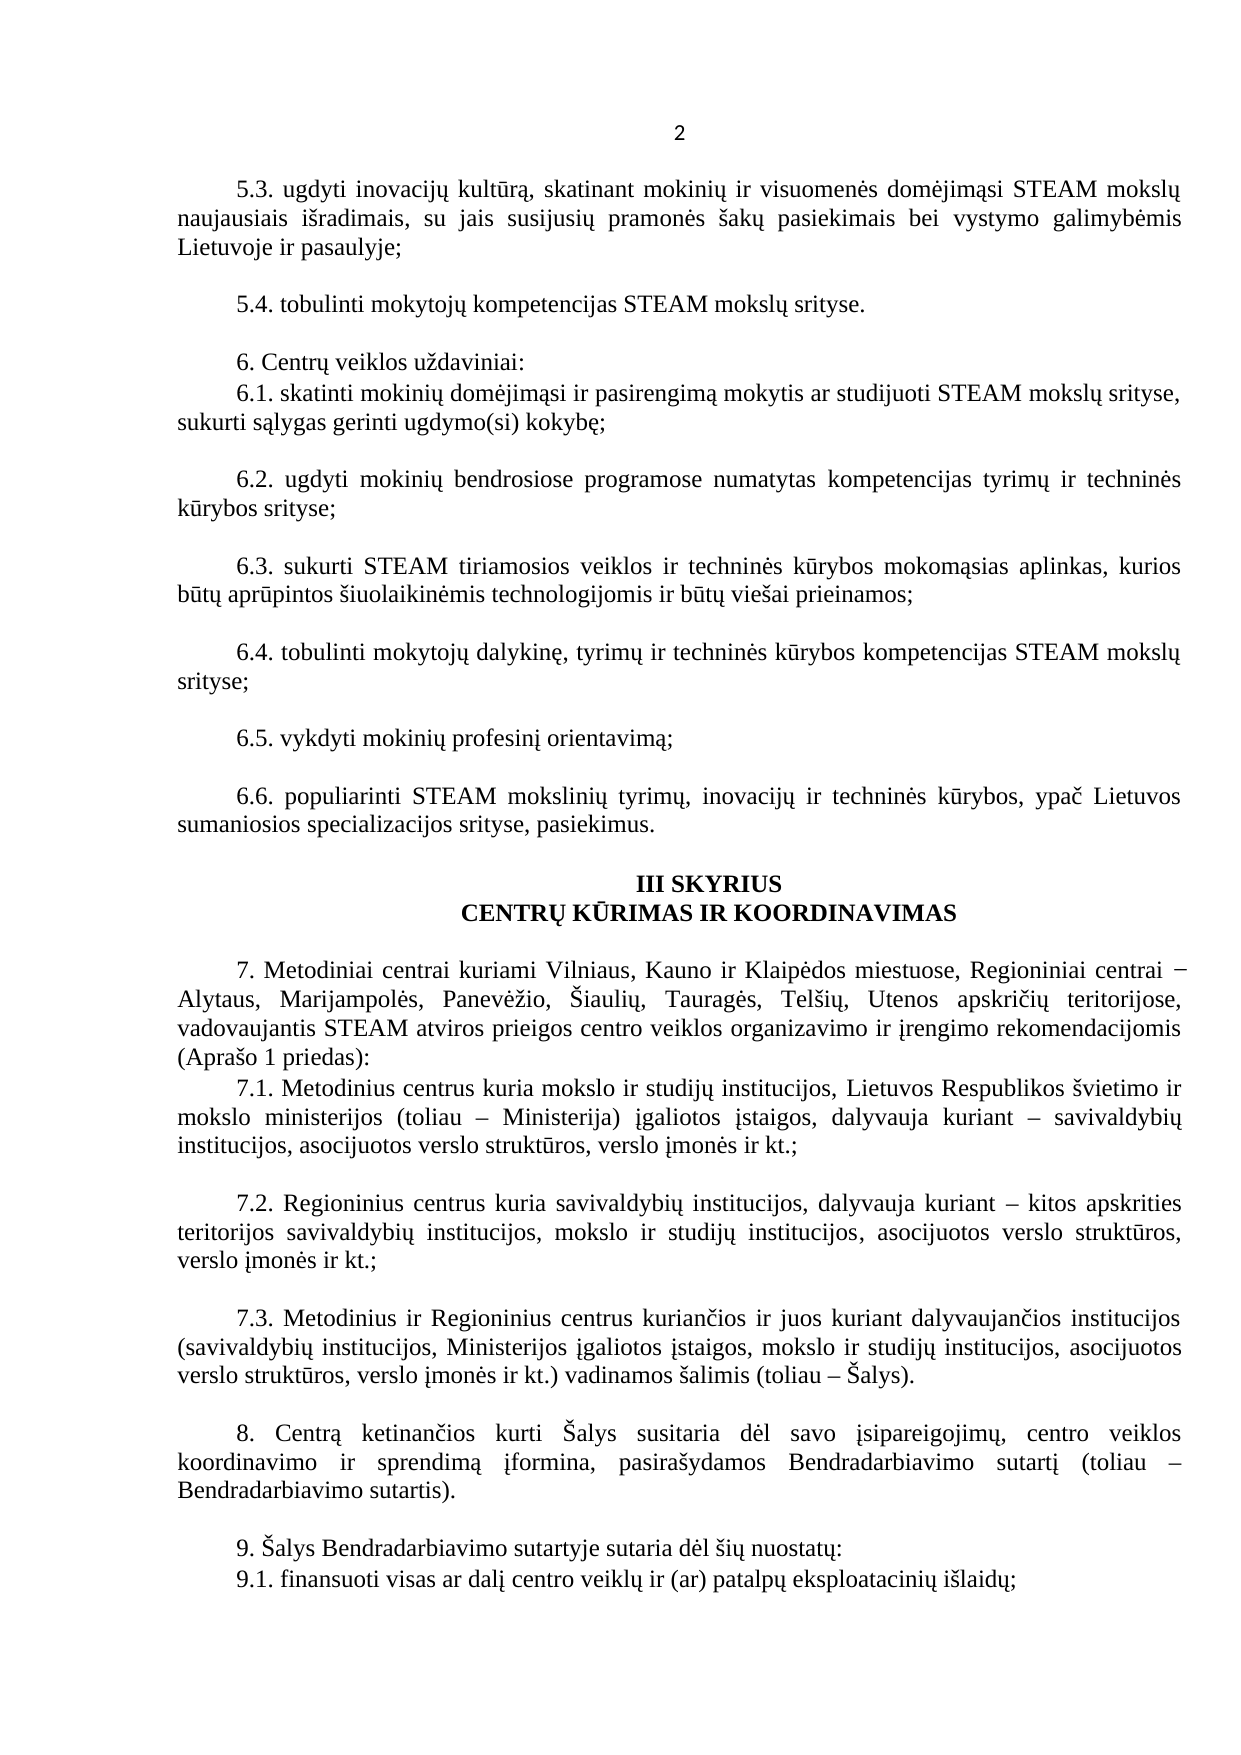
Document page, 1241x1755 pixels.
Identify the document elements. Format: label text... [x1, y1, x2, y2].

text 7.1. Metodinius centrus kuria mokslo ir studijų institucijos, Lietuvos Respublikos švietimo ir mokslo ministerijos (toliau – Ministerija) įgaliotos įstaigos, dalyvauja kuriant – savivaldybių institucijos, asocijuotos verslo struktūros, verslo įmonės ir kt.; [177, 1073, 1182, 1159]
text 6.1. skatinti mokinių domėjimąsi ir pasirengimą mokytis ar studijuoti STEAM mokslų srityse, sukurti sąlygas gerinti ugdymo(si) kokybę; [177, 378, 1182, 436]
text 9.1. finansuoti visas ar dalį centro veiklų ir (ar) patalpų eksploatacinių išlaidų; [177, 1564, 1182, 1593]
text 7.2. Regioninius centrus kuria savivaldybių institucijos, dalyvauja kuriant – kitos apskrities teritorijos savivaldybių institucijos, mokslo ir studijų institucijos, asocijuotos verslo struktūros, verslo įmonės ir kt.; [177, 1188, 1182, 1274]
text 5.3. ugdyti inovacijų kultūrą, skatinant mokinių ir visuomenės domėjimąsi STEAM mokslų naujausiais išradimais, su jais susijusių pramonės šakų pasiekimais bei vystymo galimybėmis Lietuvoje ir pasaulyje; [177, 174, 1182, 261]
text 6.3. sukurti STEAM tiriamosios veiklos ir techninės kūrybos mokomąsias aplinkas, kurios būtų aprūpintos šiuolaikinėmis technologijomis ir būtų viešai prieinamos; [177, 551, 1182, 608]
text 7. Metodiniai centrai kuriami Vilniaus, Kauno ir Klaipėdos miestuose, Regioniniai centrai ̶ Alytaus, Marijampolės, Panevėžio, Šiaulių, Tauragės, Telšių, Utenos apskričių teritorijose, vadovaujantis STEAM atviros prieigos centro veiklos organizavimo ir įrengimo rekomendacijomis (Aprašo 1 priedas): [177, 956, 1182, 1071]
text Centrų KŪRIMAS ir koordinavimas [177, 898, 1182, 927]
text 6.5. vykdyti mokinių profesinį orientavimą; [177, 723, 1182, 752]
text 9. Šalys Bendradarbiavimo sutartyje sutaria dėl šių nuostatų: [177, 1533, 1182, 1562]
text 6.2. ugdyti mokinių bendrosiose programose numatytas kompetencijas tyrimų ir techninės kūrybos srityse; [177, 464, 1182, 522]
text 6. Centrų veiklos uždaviniai: [177, 347, 1182, 376]
text III SKYRIUS [177, 869, 1182, 898]
text 6.6. populiarinti STEAM mokslinių tyrimų, inovacijų ir techninės kūrybos, ypač Lietuvos sumaniosios specializacijos srityse, pasiekimus. [177, 781, 1182, 838]
text 8. Centrą ketinančios kurti Šalys susitaria dėl savo įsipareigojimų, centro veiklos koordinavimo ir sprendimą įformina, pasirašydamos Bendradarbiavimo sutartį (toliau – Bendradarbiavimo sutartis). [177, 1418, 1182, 1504]
text 5.4. tobulinti mokytojų kompetencijas STEAM mokslų srityse. [177, 289, 1182, 318]
text 7.3. Metodinius ir Regioninius centrus kuriančios ir juos kuriant dalyvaujančios institucijos (savivaldybių institucijos, Ministerijos įgaliotos įstaigos, mokslo ir studijų institucijos, asocijuotos verslo struktūros, verslo įmonės ir kt.) vadinamos šalimis (toliau – Šalys). [177, 1303, 1182, 1389]
text 6.4. tobulinti mokytojų dalykinę, tyrimų ir techninės kūrybos kompetencijas STEAM mokslų srityse; [177, 637, 1182, 694]
